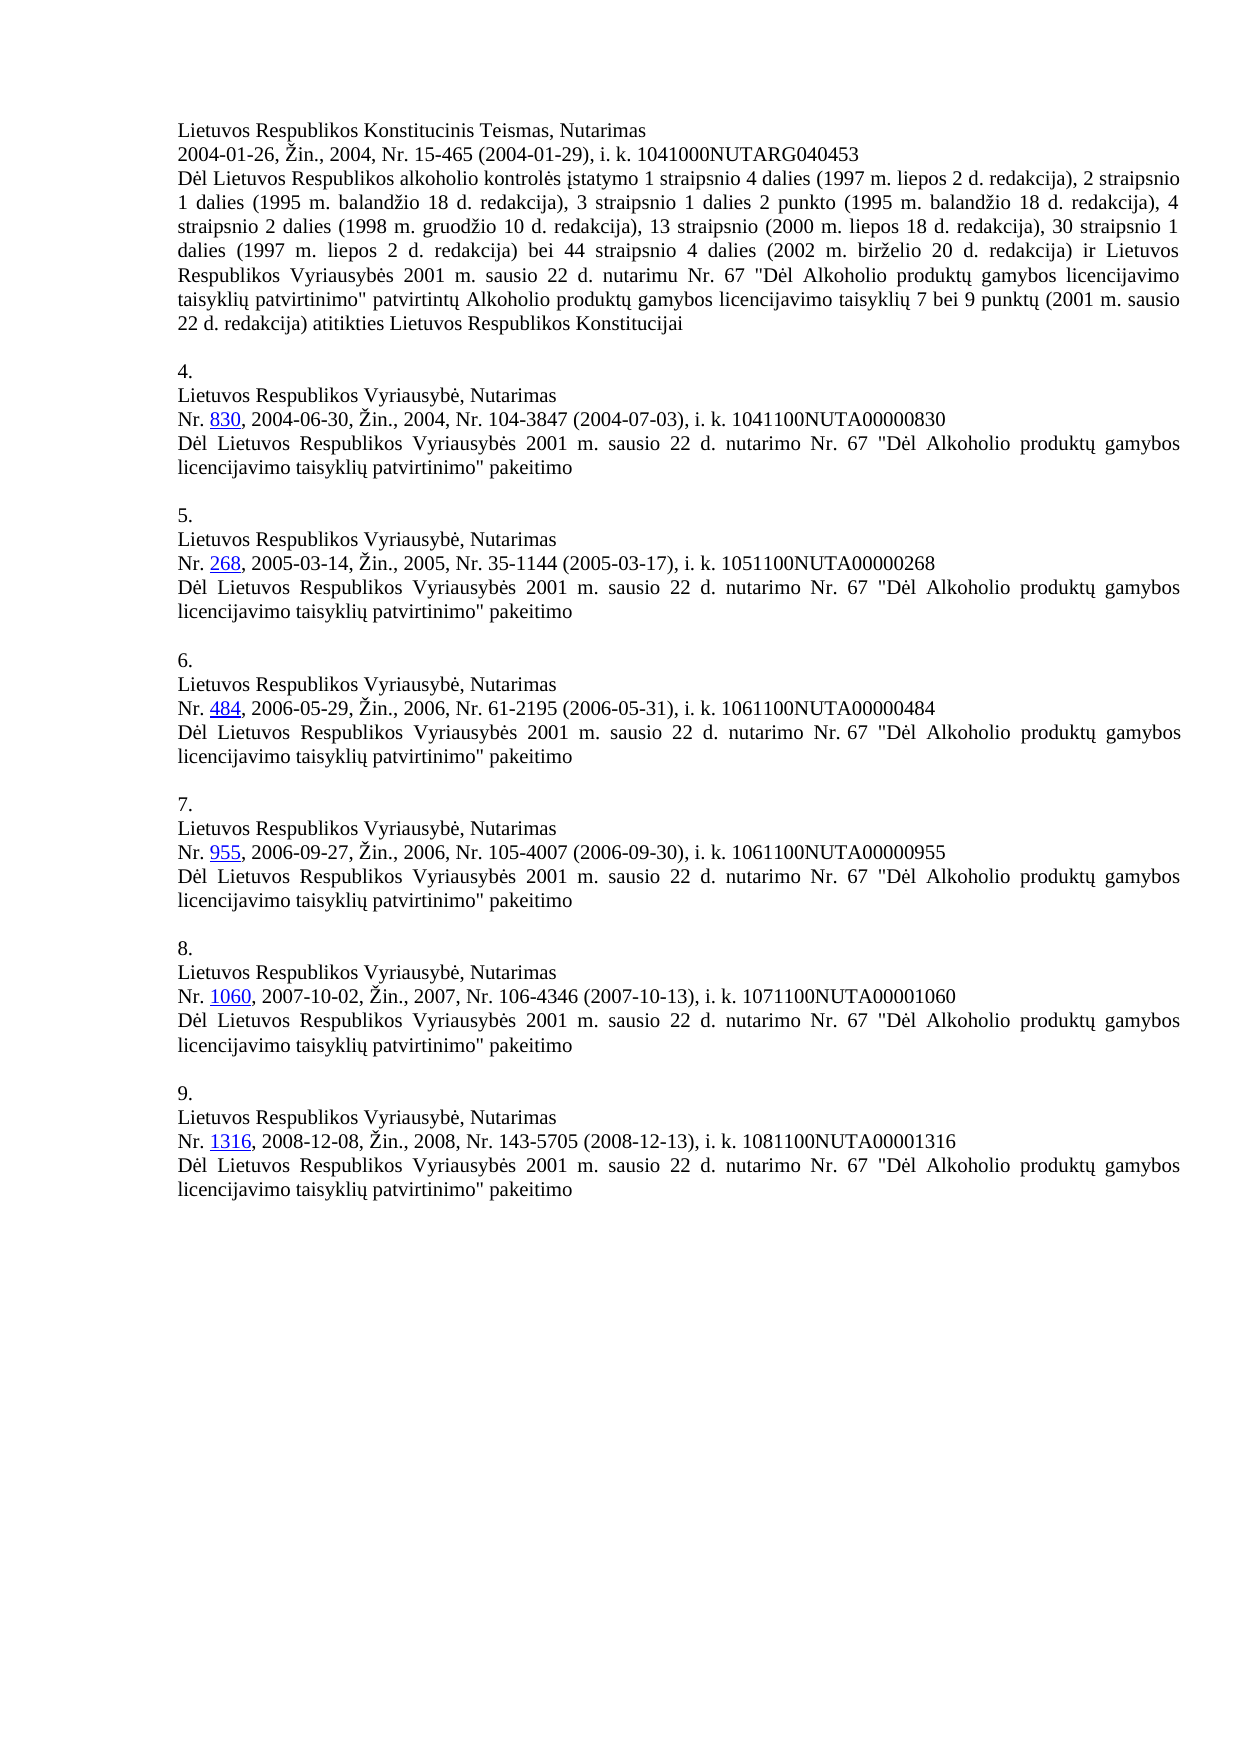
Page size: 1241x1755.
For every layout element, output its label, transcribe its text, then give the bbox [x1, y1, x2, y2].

text Lietuvos Respublikos Vyriausybė, Nutarimas [177, 816, 1181, 840]
text Lietuvos Respublikos Konstitucinis Teismas, Nutarimas [177, 118, 1181, 142]
text Dėl Lietuvos Respublikos Vyriausybės 2001 m. sausio 22 d. nutarimo Nr. 67 "Dėl Alkoholio produktų gamybos licencijavimo taisyklių patvirtinimo" pakeitimo [177, 864, 1181, 912]
text 8. [177, 936, 1181, 960]
text Nr. 955, 2006-09-27, Žin., 2006, Nr. 105-4007 (2006-09-30), i. k. 1061100NUTA00000955 [177, 840, 1181, 864]
text Lietuvos Respublikos Vyriausybė, Nutarimas [177, 960, 1181, 984]
text 4. [177, 359, 1181, 383]
text Dėl Lietuvos Respublikos Vyriausybės 2001 m. sausio 22 d. nutarimo Nr. 67 "Dėl Alkoholio produktų gamybos licencijavimo taisyklių patvirtinimo" pakeitimo [177, 431, 1181, 479]
text Lietuvos Respublikos Vyriausybė, Nutarimas [177, 383, 1181, 407]
text Nr. 484, 2006-05-29, Žin., 2006, Nr. 61-2195 (2006-05-31), i. k. 1061100NUTA00000484 [177, 696, 1181, 720]
text Dėl Lietuvos Respublikos Vyriausybės 2001 m. sausio 22 d. nutarimo Nr. 67 "Dėl Alkoholio produktų gamybos licencijavimo taisyklių patvirtinimo" pakeitimo [177, 1153, 1181, 1201]
text Lietuvos Respublikos Vyriausybė, Nutarimas [177, 1105, 1181, 1129]
text 2004-01-26, Žin., 2004, Nr. 15-465 (2004-01-29), i. k. 1041000NUTARG040453 [177, 142, 1181, 166]
text 6. [177, 647, 1181, 672]
text 9. [177, 1081, 1181, 1105]
text Nr. 1060, 2007-10-02, Žin., 2007, Nr. 106-4346 (2007-10-13), i. k. 1071100NUTA00001060 [177, 984, 1181, 1008]
text Nr. 830, 2004-06-30, Žin., 2004, Nr. 104-3847 (2004-07-03), i. k. 1041100NUTA00000830 [177, 407, 1181, 431]
text Nr. 268, 2005-03-14, Žin., 2005, Nr. 35-1144 (2005-03-17), i. k. 1051100NUTA00000268 [177, 551, 1181, 575]
text Lietuvos Respublikos Vyriausybė, Nutarimas [177, 672, 1181, 696]
text Dėl Lietuvos Respublikos alkoholio kontrolės įstatymo 1 straipsnio 4 dalies (1997 m. liepos 2 d. redakcija), 2 straipsnio 1 dalies (1995 m. balandžio 18 d. redakcija), 3 straipsnio 1 dalies 2 punkto (1995 m. balandžio 18 d. redakcija), 4 straipsnio 2 dalies (1998 m. gruodžio 10 d. redakcija), 13 straipsnio (2000 m. liepos 18 d. redakcija), 30 straipsnio 1 dalies (1997 m. liepos 2 d. redakcija) bei 44 straipsnio 4 dalies (2002 m. birželio 20 d. redakcija) ir Lietuvos Respublikos Vyriausybės 2001 m. sausio 22 d. nutarimu Nr. 67 "Dėl Alkoholio produktų gamybos licencijavimo taisyklių patvirtinimo" patvirtintų Alkoholio produktų gamybos licencijavimo taisyklių 7 bei 9 punktų (2001 m. sausio 22 d. redakcija) atitikties Lietuvos Respublikos Konstitucijai [177, 166, 1181, 335]
text Nr. 1316, 2008-12-08, Žin., 2008, Nr. 143-5705 (2008-12-13), i. k. 1081100NUTA00001316 [177, 1129, 1181, 1153]
text 7. [177, 792, 1181, 816]
text Dėl Lietuvos Respublikos Vyriausybės 2001 m. sausio 22 d. nutarimo Nr. 67 "Dėl Alkoholio produktų gamybos licencijavimo taisyklių patvirtinimo" pakeitimo [177, 1008, 1181, 1057]
text Dėl Lietuvos Respublikos Vyriausybės 2001 m. sausio 22 d. nutarimo Nr. 67 "Dėl Alkoholio produktų gamybos licencijavimo taisyklių patvirtinimo" pakeitimo [177, 575, 1181, 623]
text 5. [177, 503, 1181, 527]
text Lietuvos Respublikos Vyriausybė, Nutarimas [177, 527, 1181, 551]
text Dėl Lietuvos Respublikos Vyriausybės 2001 m. sausio 22 d. nutarimo Nr. 67 "Dėl Alkoholio produktų gamybos licencijavimo taisyklių patvirtinimo" pakeitimo [177, 720, 1181, 768]
